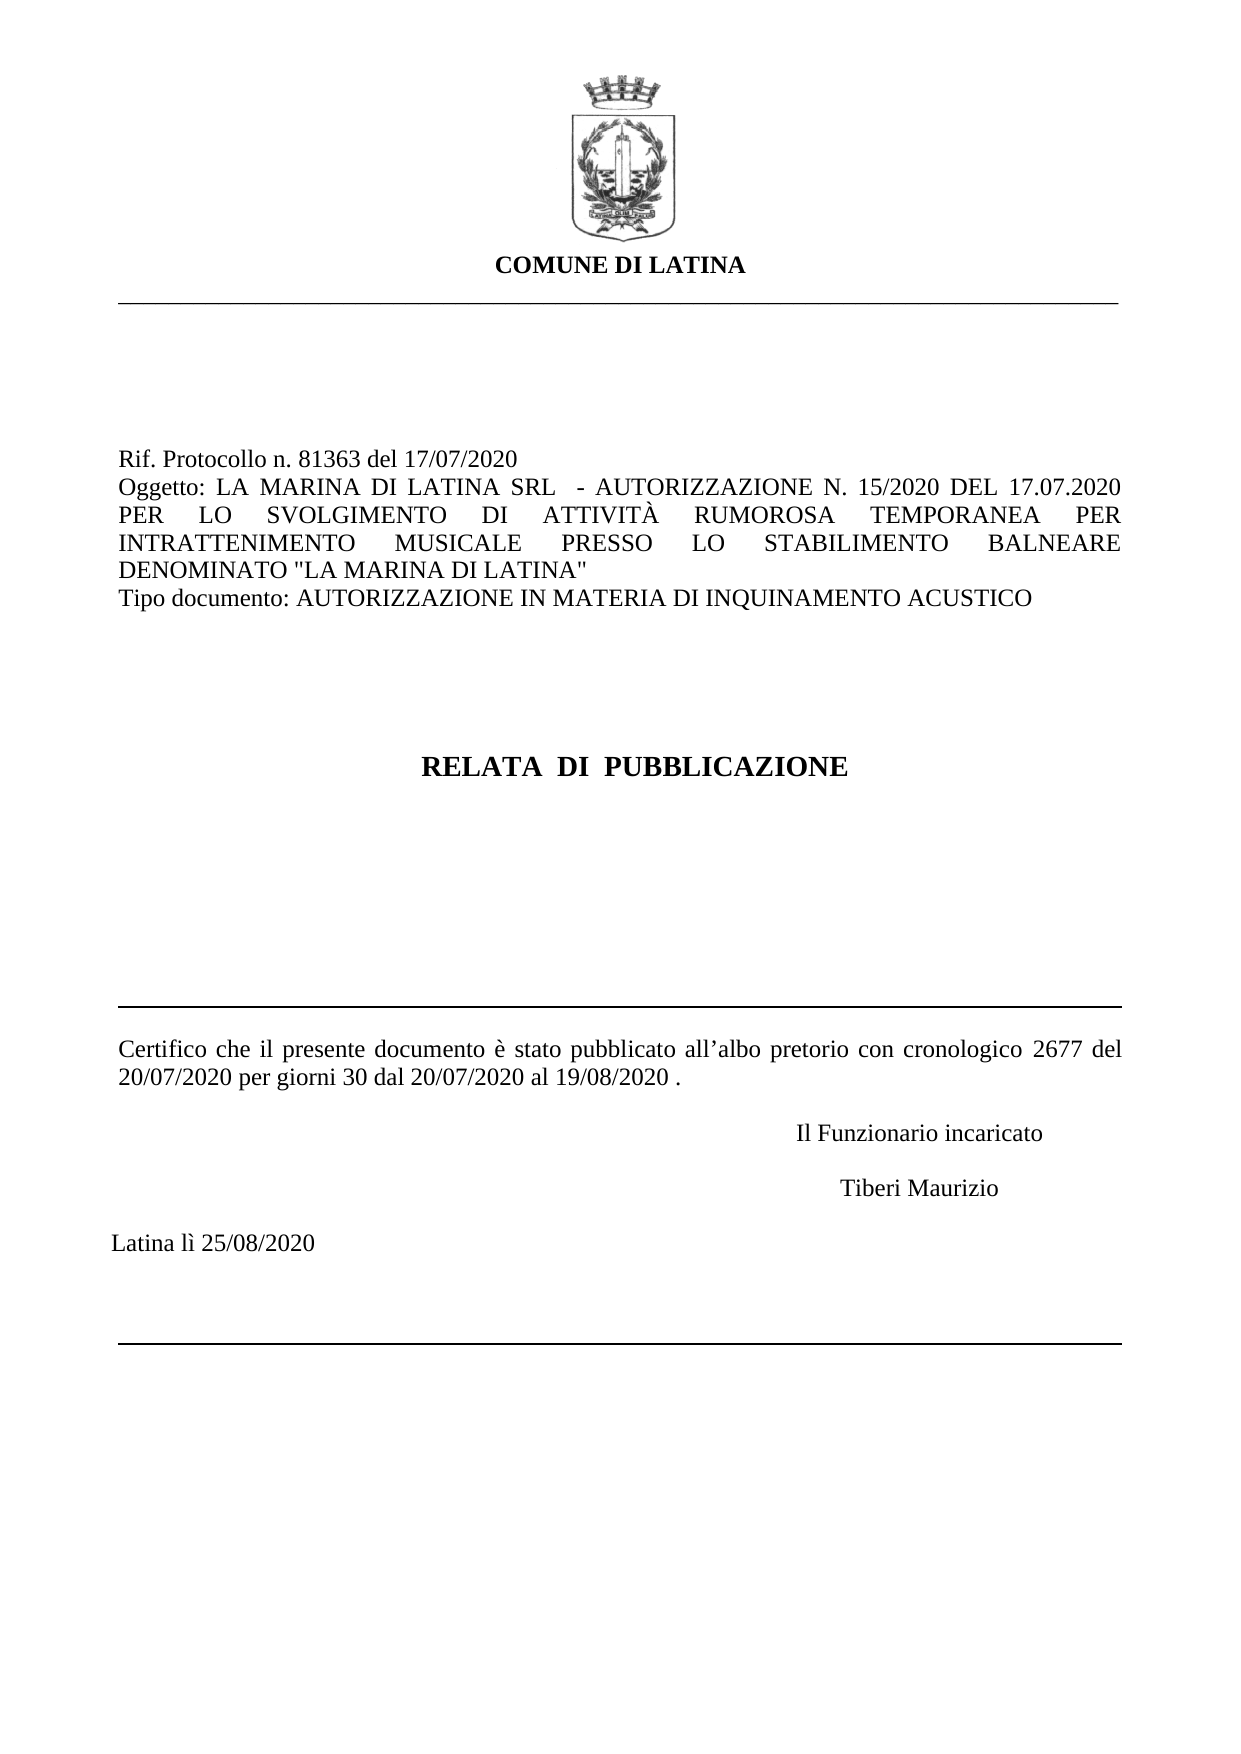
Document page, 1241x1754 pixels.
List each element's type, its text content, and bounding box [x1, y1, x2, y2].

table_cell [591, 1174, 692, 1202]
table_cell [591, 1202, 692, 1229]
text Oggetto: LA MARINA DI LATINA SRL - AUTORIZZAZIONE N. 15/2020 DEL 17.07.2020 PER LO SVOLGIMENTO DI ATTIVITÀ RUMOROSA TEMPORANEA PER INTRATTENIMENTO MUSICALE PRESSO LO STABILIMENTO BALNEARE DENOMINATO "LA MARINA DI LATINA" [118, 473, 1122, 584]
table_cell [692, 1202, 709, 1229]
table_header [692, 1119, 709, 1146]
table_cell [591, 1230, 692, 1257]
table_header Il Funzionario incaricato [709, 1119, 1129, 1146]
table_cell [591, 1146, 692, 1174]
text Certifico che il presente documento è stato pubblicato all’albo pretorio con cronologico 2677 del 20/07/2020 per giorni 30 dal 20/07/2020 al 19/08/2020 . [118, 1036, 1122, 1091]
subtitle RELATA DI PUBBLICAZIONE [118, 750, 1122, 783]
table_cell [692, 1230, 709, 1257]
table_cell [692, 1146, 709, 1174]
table_header [111, 1119, 591, 1146]
table_cell Latina lì 25/08/2020 [111, 1230, 591, 1257]
table_cell Tiberi Maurizio [709, 1174, 1129, 1202]
table_cell [692, 1174, 709, 1202]
table_cell [111, 1174, 591, 1202]
picture [556, 75, 685, 252]
table_cell [709, 1202, 1129, 1229]
text Rif. Protocollo n. 81363 del 17/07/2020 [118, 446, 1122, 473]
table_cell [709, 1230, 1129, 1257]
text Tipo documento: AUTORIZZAZIONE IN MATERIA DI INQUINAMENTO ACUSTICO [118, 584, 1122, 612]
table_cell [111, 1202, 591, 1229]
table_cell [111, 1146, 591, 1174]
table_cell [709, 1146, 1129, 1174]
table_header [591, 1119, 692, 1146]
